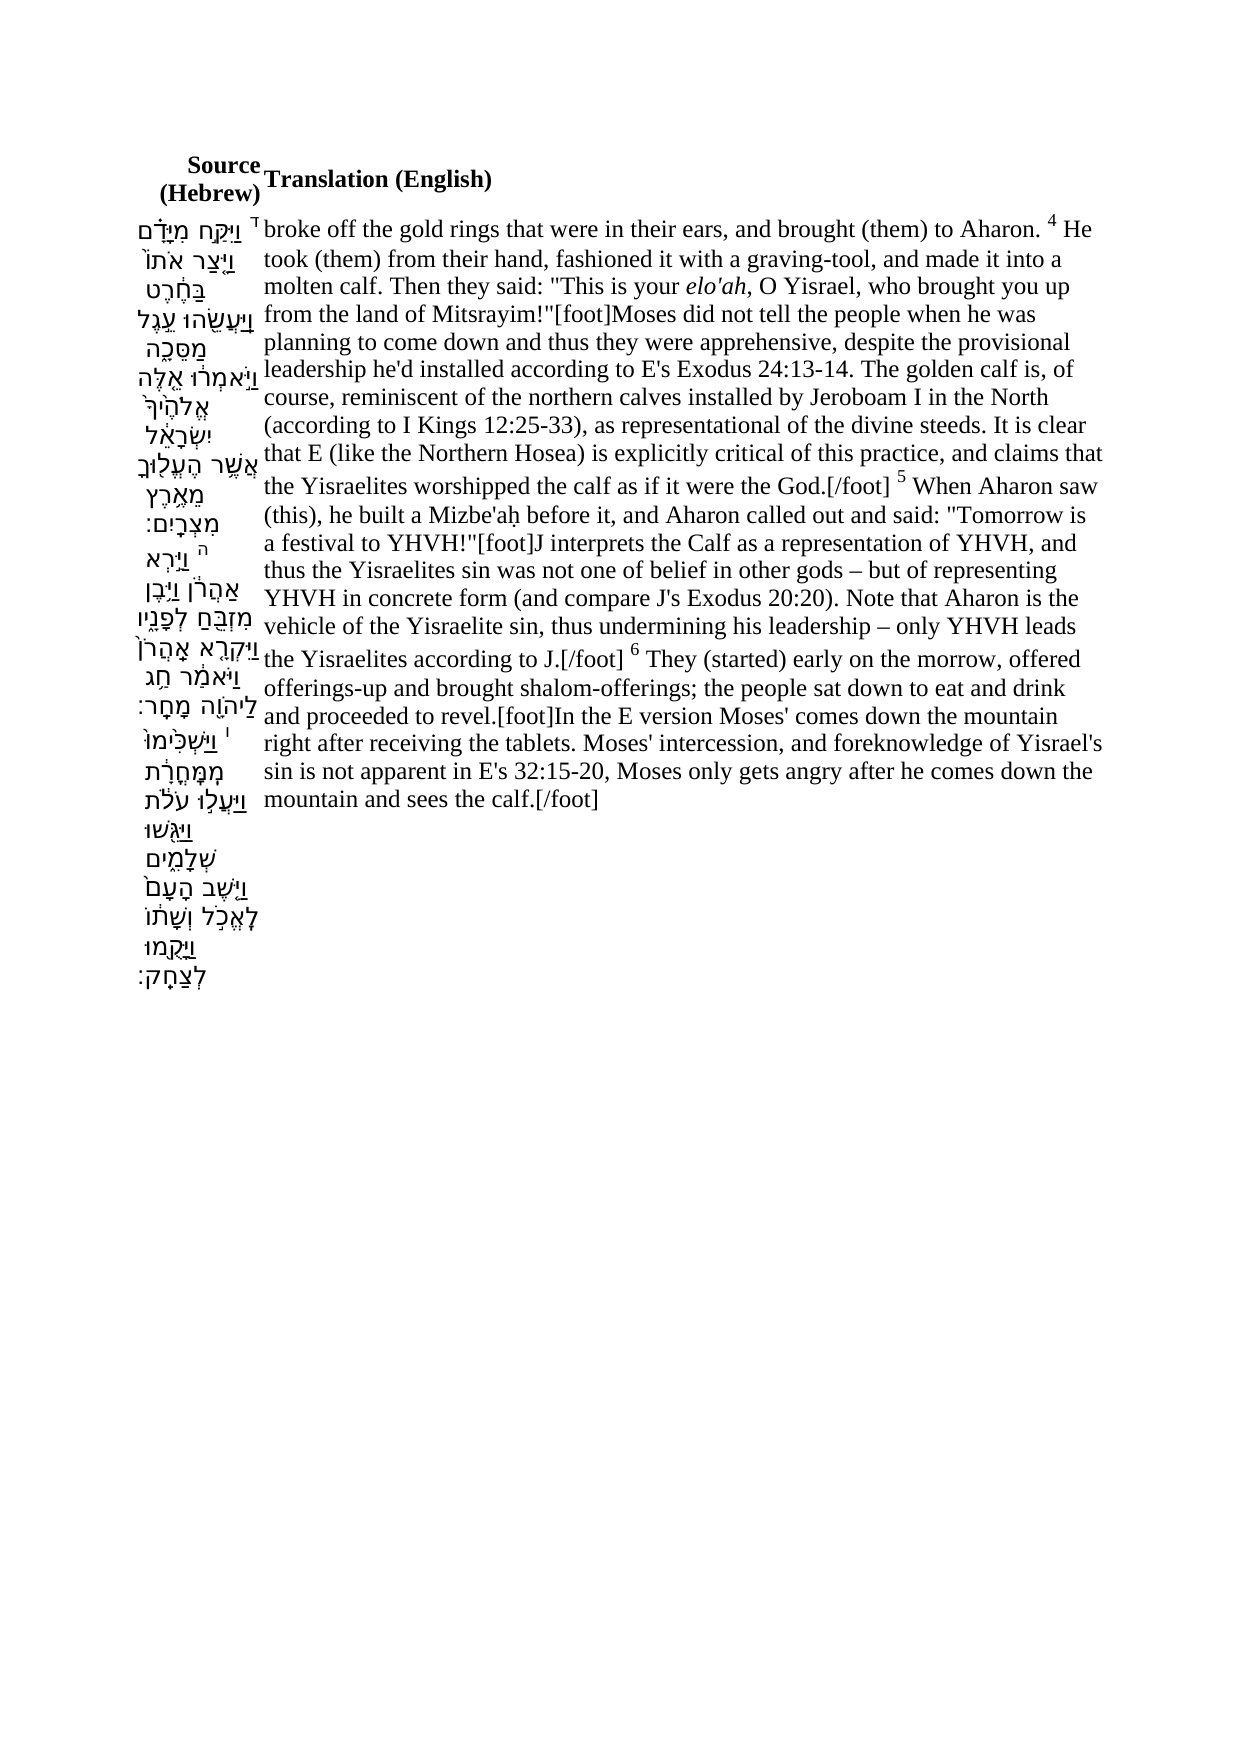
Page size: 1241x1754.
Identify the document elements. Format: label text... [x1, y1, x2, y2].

table_cell 32 1 Now when the people saw that Mosheh was shamefully-late in coming down from the mountain, the people assembled against Aharon[foot]In the midrash aggadah, this danger attracts a supernatural valence: before Aharon is made the mob's servant, בָּא שָׂטָן וְעִרְבֵּב אֶת הָעוֹלָם, וְהֶרְאָה דְּמוּת חֹשֶׁךְ וַאֲפֵלָה וְעִרְבּוּבְיָה "Satan came and threw the world into confusion, giving it the appearance of darkness, gloom, and disorder" (Rashi on Exodus 32:1). Ḥur, grandfather of Betsalel, is murdered by zealots intent on his making for them an elohim (Sanhedrin 7a; Targum Jonathan on Exodus 32:1, Vayikra Rabbah 10:3). What is the relationship between idolatry and authority suggested here? I believe it's a common and obscene tactic for a political authority, class, or caste to self-validate its own power and prestige by idealizing its representation as righteous and/or divine. But here, the narrative suggests that idolatry (in some form or another) will manifest when authority is subverted by the confused mob. (The aspiration for an enlightened populace sans-authority is found both in the response of Mosheh to the prophesyzing of Eldad and Medad in Numbers 11:26-29, as well as in the challenge posed by Qoraḥ in Numbers 16:3.) The polemic here is as in Judges 17:6 and 21:25, בַּיָּמִים הָהֵם אֵין מֶלֶךְ בְּיִשְׂרָאֵל אִישׁ הַיָּשָׁר בְּעֵינָיו יַעֲשֶׂה -- "In those days there was no king in Israel; every man did that which was right in his own eyes" (contra Samuel's warning against kings in 1 Samuel 8:10-22). A similar tragic view of human predilictions is developed in 3 Enoch, where the etiology of star worship is explained as a human reaction to the retreat of the Shekhinah beyond the realm of the planetary stars, and humanity begins to direct its worship towards the angels (the spirit of the stars) in her absence. This tragedy underscores the conflict between human need for divine protection in their existential vulnerability and theological confusion in the aftermath of a profound theophany. --ANV[/foot] and said to him: "Arise, make us Elohim[foot]I have not translated this verse, "make us a god." This verse to me is powerfully ambiguous, an expression of sacred anthropogenic poesis. Is 'elohim' here a reference to a generic deity or to plural deities as in 34:15 (i.e., "craft for us a deity/deities"), or to Elohim ("craft for us a representation of Elohim") -- an appeal to conventional modes of popular worship via concrete representation? or is it invoking the creator god Elohim in an even more nuanced way, declaring to the pious listener what should sound as plainly absurd: "make us Elohim!" -- satirizing the perspective of the idolater? For a generic deity/deities, I spell 'elohim' in lowercase; otherwise for 'Elohim,' the E is capitalized. --ANV[/foot] who will go before us, for this Mosheh, the man who brought us up from the land of Mitsrayim, we do not know what has become of him!" 2 Aharon said to them: "Break off the gold rings that are in the ears of your wives, your sons and your daughters, and bring (them) to me." 3 All the people broke off the gold rings that were in their ears, and brought (them) to Aharon. 4 He took (them) from their hand, fashioned it with a graving-tool, and made it into a molten calf. Then they said: "This is your elo'ah, O Yisrael, who brought you up from the land of Mitsrayim!"[foot]Moses did not tell the people when he was planning to come down and thus they were apprehensive, despite the provisional leadership he'd installed according to E's Exodus 24:13-14. The golden calf is, of course, reminiscent of the northern calves installed by Jeroboam I in the North (according to I Kings 12:25-33), as representational of the divine steeds. It is clear that E (like the Northern Hosea) is explicitly critical of this practice, and claims that the Yisraelites worshipped the calf as if it were the God.[/foot] 5 When Aharon saw (this), he built a Mizbe'aḥ before it, and Aharon called out and said: "Tomorrow is a festival to YHVH!"[foot]J interprets the Calf as a representation of YHVH, and thus the Yisraelites sin was not one of belief in other gods – but of representing YHVH in concrete form (and compare J's Exodus 20:20). Note that Aharon is the vehicle of the Yisraelite sin, thus undermining his leadership – only YHVH leads the Yisraelites according to J.[/foot] 6 They (started) early on the morrow, offered offerings-up and brought shalom-offerings; the people sat down to eat and drink and proceeded to revel.[foot]In the E version Moses' comes down the mountain right after receiving the tablets. Moses' intercession, and foreknowledge of Yisrael's sin is not apparent in E's 32:15-20, Moses only gets angry after he comes down the mountain and sees the calf.[/foot] [262, 209, 1105, 992]
table_header Source (Hebrew) [135, 150, 262, 208]
table_header Translation (English) [262, 150, 1105, 208]
table_cell לב א וַיַּ֣רְא הָעָ֔ם כִּֽי־בֹשֵׁ֥שׁ מֹשֶׁ֖ה לָרֶ֣דֶת מִן־הָהָ֑ר וַיִּקָּהֵ֨ל הָעָ֜ם עַֽל־אַהֲרֹ֗ן וַיֹּאמְר֤וּ אֵלָיו֙ ק֣וּם ׀ עֲשֵׂה־לָ֣נוּ אֱלֹהִ֗ים אֲשֶׁ֤ר יֵֽלְכוּ֙ לְפָנֵ֔ינוּ כִּי־זֶ֣ה ׀ מֹשֶׁ֣ה הָאִ֗ישׁ אֲשֶׁ֤ר הֶֽעֱלָ֙נוּ֙ מֵאֶ֣רֶץ מִצְרַ֔יִם לֹ֥א יָדַ֖עְנוּ מֶה־הָ֥יָה לֽוֹ׃ ב וַיֹּ֤אמֶר אֲלֵהֶם֙ אַהֲרֹ֔ן פָּֽרְקוּ֙ נִזְמֵ֣י הַזָּהָ֔ב אֲשֶׁר֙ בְּאׇזְנֵ֣י נְשֵׁיכֶ֔ם בְּנֵיכֶ֖ם וּבְנֹתֵיכֶ֑ם וְהָבִ֖יאוּ אֵלָֽי׃ ג וַיִּתְפָּֽרְקוּ֙ כׇּל־הָעָ֔ם אֶת־נִזְמֵ֥י הַזָּהָ֖ב אֲשֶׁ֣ר בְּאׇזְנֵיהֶ֑ם וַיָּבִ֖יאוּ אֶֽל־אַהֲרֹֽן׃ ד וַיִּקַּ֣ח מִיָּדָ֗ם וַיָּ֤צַר אֹתוֹ֙ בַּחֶ֔רֶט וַֽיַּעֲשֵׂ֖הוּ עֵ֣גֶל מַסֵּכָ֑ה וַיֹּ֣אמְר֔וּ אֵ֤לֶּה אֱלֹהֶ֙יךָ֙ יִשְׂרָאֵ֔ל אֲשֶׁ֥ר הֶעֱל֖וּךָ מֵאֶ֥רֶץ מִצְרָֽיִם׃ ה וַיַּ֣רְא אַהֲרֹ֔ן וַיִּ֥בֶן מִזְבֵּ֖חַ לְפָנָ֑יו וַיִּקְרָ֤א אַֽהֲרֹן֙ וַיֹּאמַ֔ר חַ֥ג לַיהֹוָ֖ה מָחָֽר׃ ו וַיַּשְׁכִּ֙ימוּ֙ מִֽמׇּחֳרָ֔ת וַיַּעֲל֣וּ עֹלֹ֔ת וַיַּגִּ֖שׁוּ שְׁלָמִ֑ים וַיֵּ֤שֶׁב הָעָם֙ לֶֽאֱכֹ֣ל וְשָׁת֔וֹ וַיָּקֻ֖מוּ לְצַחֵֽק׃ [135, 209, 262, 992]
